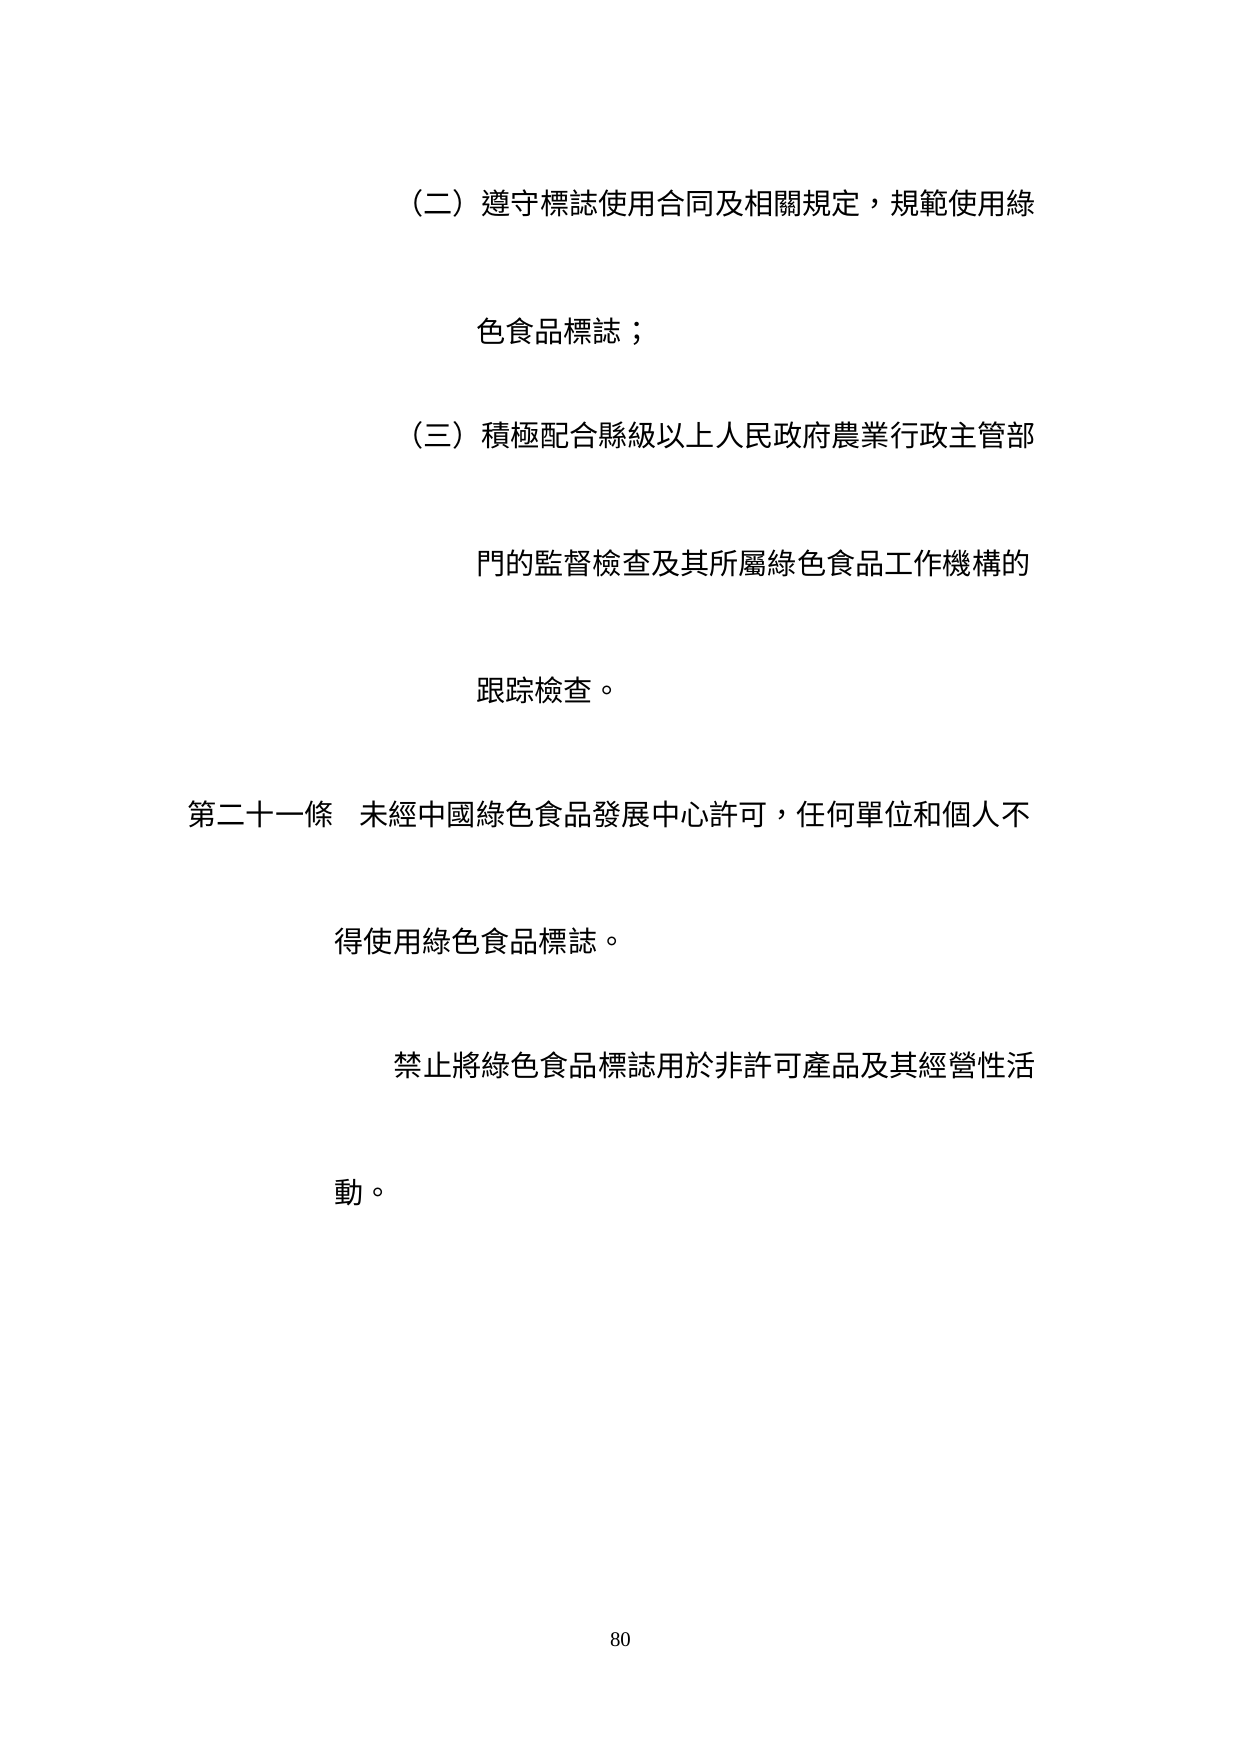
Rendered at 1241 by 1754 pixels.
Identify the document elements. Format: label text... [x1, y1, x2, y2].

subtitle （二）遵守標誌使用合同及相關規定，規範使用綠色食品標誌； [394, 164, 1053, 367]
subtitle （三）積極配合縣級以上人民政府農業行政主管部門的監督檢查及其所屬綠色食品工作機構的跟踪檢查。 [394, 397, 1053, 727]
subtitle 第二十一條 未經中國綠色食品發展中心許可，任何單位和個人不得使用綠色食品標誌。 [187, 775, 1053, 977]
subtitle 禁止將綠色食品標誌用於非許可產品及其經營性活動。 [334, 1026, 1053, 1228]
